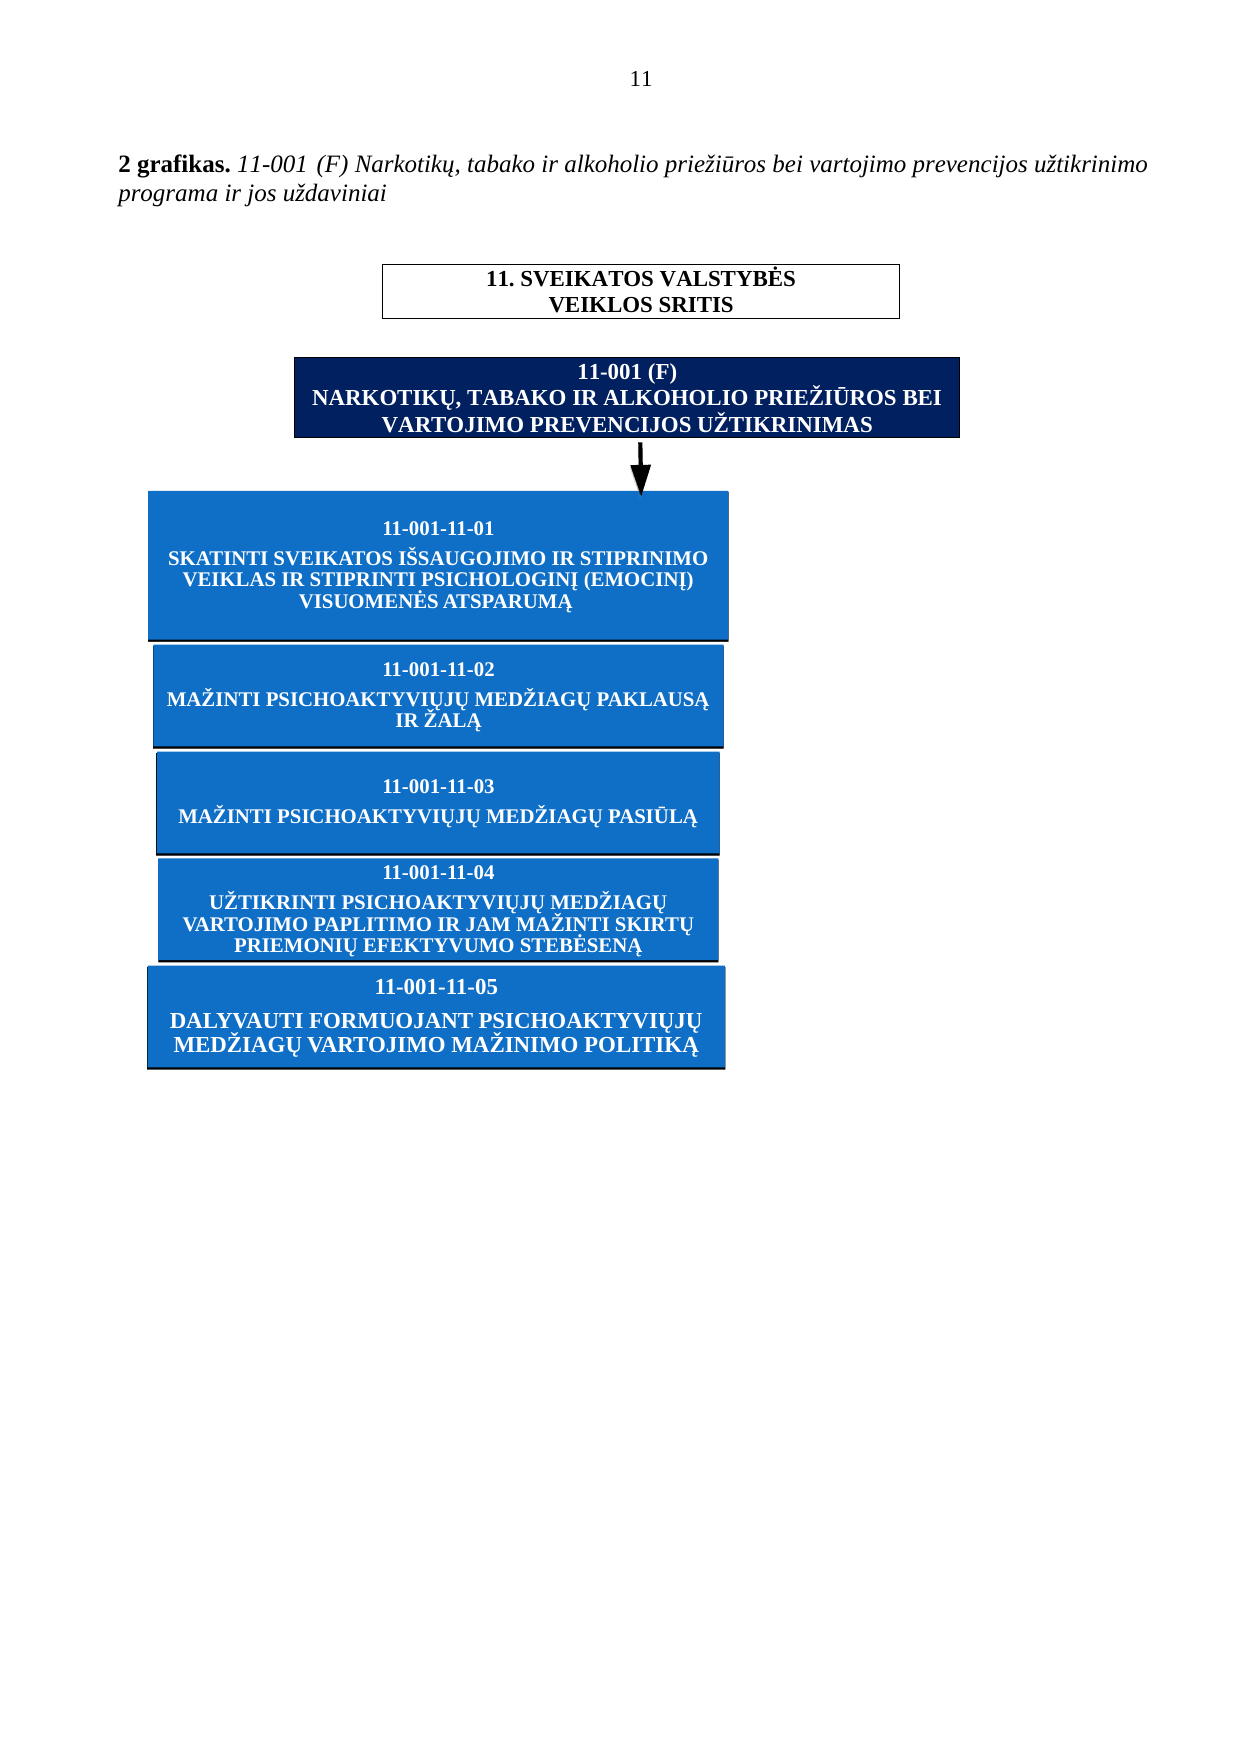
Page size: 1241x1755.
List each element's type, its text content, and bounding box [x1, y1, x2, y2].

table_header 11. SVEIKATOS VALSTYBĖS VEIKLOS SRITIS [383, 265, 899, 318]
table_header 11-001 (F) NARKOTIKŲ, TABAKO IR ALKOHOLIO PRIEŽIŪROS BEI VARTOJIMO PREVENCIJOS UŽTIKRINIMAS [295, 358, 959, 437]
text 2 grafikas. 11-001 (F) Narkotikų, tabako ir alkoholio priežiūros bei vartojimo prevencijos užtikrinimo programa ir jos uždaviniai [118, 149, 1163, 206]
